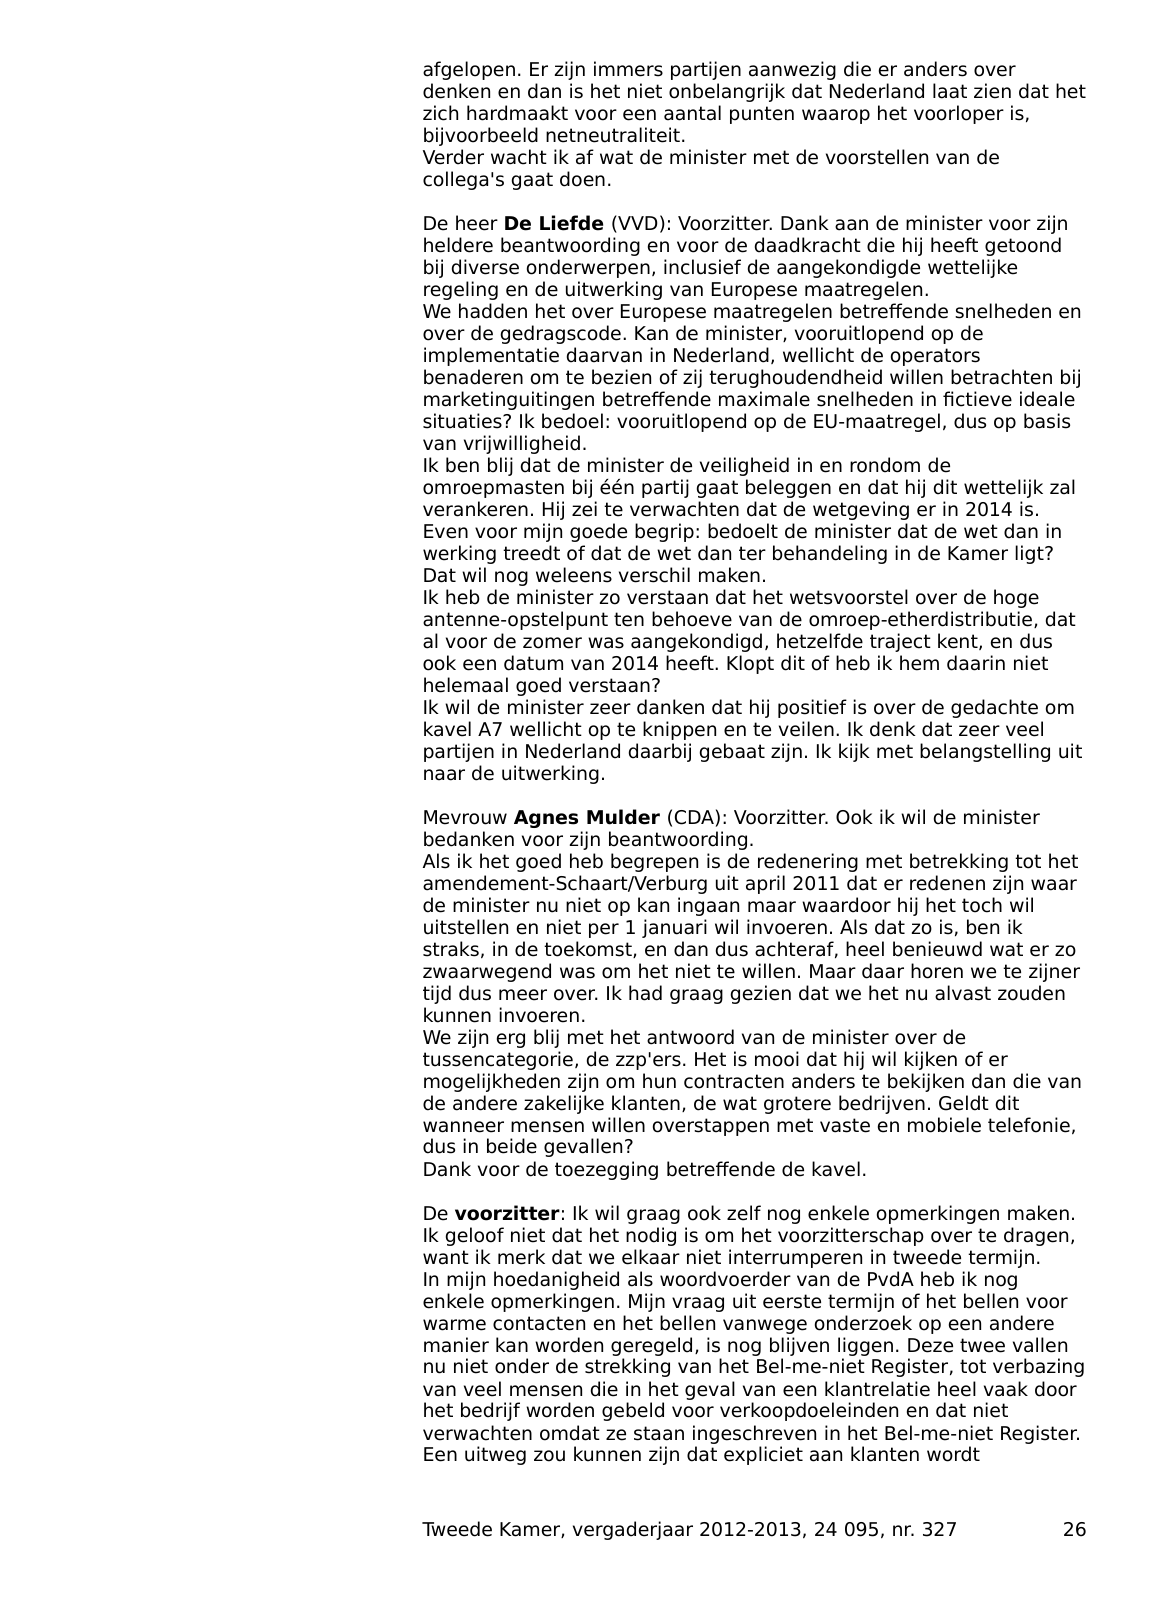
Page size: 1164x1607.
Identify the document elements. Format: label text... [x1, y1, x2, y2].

text afgelopen. Er zijn immers partijen aanwezig die er anders over denken en dan is het niet onbelangrijk dat Nederland laat zien dat het zich hardmaakt voor een aantal punten waarop het voorloper is, bijvoorbeeld netneutraliteit. [422, 59, 1087, 147]
text Mevrouw Agnes Mulder (CDA): Voorzitter. Ook ik wil de minister bedanken voor zijn beantwoording. [422, 807, 1087, 851]
text In mijn hoedanigheid als woordvoerder van de PvdA heb ik nog enkele opmerkingen. Mijn vraag uit eerste termijn of het bellen voor warme contacten en het bellen vanwege onderzoek op een andere manier kan worden geregeld, is nog blijven liggen. Deze twee vallen nu niet onder de strekking van het Bel-me-niet Register, tot verbazing van veel mensen die in het geval van een klantrelatie heel vaak door het bedrijf worden gebeld voor verkoopdoeleinden en dat niet verwachten omdat ze staan ingeschreven in het Bel-me-niet Register. Een uitweg zou kunnen zijn dat expliciet aan klanten wordt [422, 1268, 1087, 1466]
text De heer De Liefde (VVD): Voorzitter. Dank aan de minister voor zijn heldere beantwoording en voor de daadkracht die hij heeft getoond bij diverse onderwerpen, inclusief de aangekondigde wettelijke regeling en de uitwerking van Europese maatregelen. [422, 213, 1087, 301]
text Ik wil de minister zeer danken dat hij positief is over de gedachte om kavel A7 wellicht op te knippen en te veilen. Ik denk dat zeer veel partijen in Nederland daarbij gebaat zijn. Ik kijk met belangstelling uit naar de uitwerking. [422, 697, 1087, 784]
text We hadden het over Europese maatregelen betreffende snelheden en over de gedragscode. Kan de minister, vooruitlopend op de implementatie daarvan in Nederland, wellicht de operators benaderen om te bezien of zij terughoudendheid willen betrachten bij marketinguitingen betreffende maximale snelheden in fictieve ideale situaties? Ik bedoel: vooruitlopend op de EU-maatregel, dus op basis van vrijwilligheid. [422, 301, 1087, 455]
text We zijn erg blij met het antwoord van de minister over de tussencategorie, de zzp'ers. Het is mooi dat hij wil kijken of er mogelijkheden zijn om hun contracten anders te bekijken dan die van de andere zakelijke klanten, de wat grotere bedrijven. Geldt dit wanneer mensen willen overstappen met vaste en mobiele telefonie, dus in beide gevallen? [422, 1027, 1087, 1158]
text Ik heb de minister zo verstaan dat het wetsvoorstel over de hoge antenne-opstelpunt ten behoeve van de omroep-etherdistributie, dat al voor de zomer was aangekondigd, hetzelfde traject kent, en dus ook een datum van 2014 heeft. Klopt dit of heb ik hem daarin niet helemaal goed verstaan? [422, 587, 1087, 697]
text Verder wacht ik af wat de minister met de voorstellen van de collega's gaat doen. [422, 147, 1087, 191]
text Dank voor de toezegging betreffende de kavel. [422, 1158, 1087, 1180]
text Als ik het goed heb begrepen is de redenering met betrekking tot het amendement-Schaart/Verburg uit april 2011 dat er redenen zijn waar de minister nu niet op kan ingaan maar waardoor hij het toch wil uitstellen en niet per 1 januari wil invoeren. Als dat zo is, ben ik straks, in de toekomst, en dan dus achteraf, heel benieuwd wat er zo zwaarwegend was om het niet te willen. Maar daar horen we te zijner tijd dus meer over. Ik had graag gezien dat we het nu alvast zouden kunnen invoeren. [422, 851, 1087, 1027]
text De voorzitter: Ik wil graag ook zelf nog enkele opmerkingen maken. Ik geloof niet dat het nodig is om het voorzitterschap over te dragen, want ik merk dat we elkaar niet interrumperen in tweede termijn. [422, 1203, 1087, 1268]
text Ik ben blij dat de minister de veiligheid in en rondom de omroepmasten bij één partij gaat beleggen en dat hij dit wettelijk zal verankeren. Hij zei te verwachten dat de wetgeving er in 2014 is. Even voor mijn goede begrip: bedoelt de minister dat de wet dan in werking treedt of dat de wet dan ter behandeling in de Kamer ligt? Dat wil nog weleens verschil maken. [422, 455, 1087, 587]
